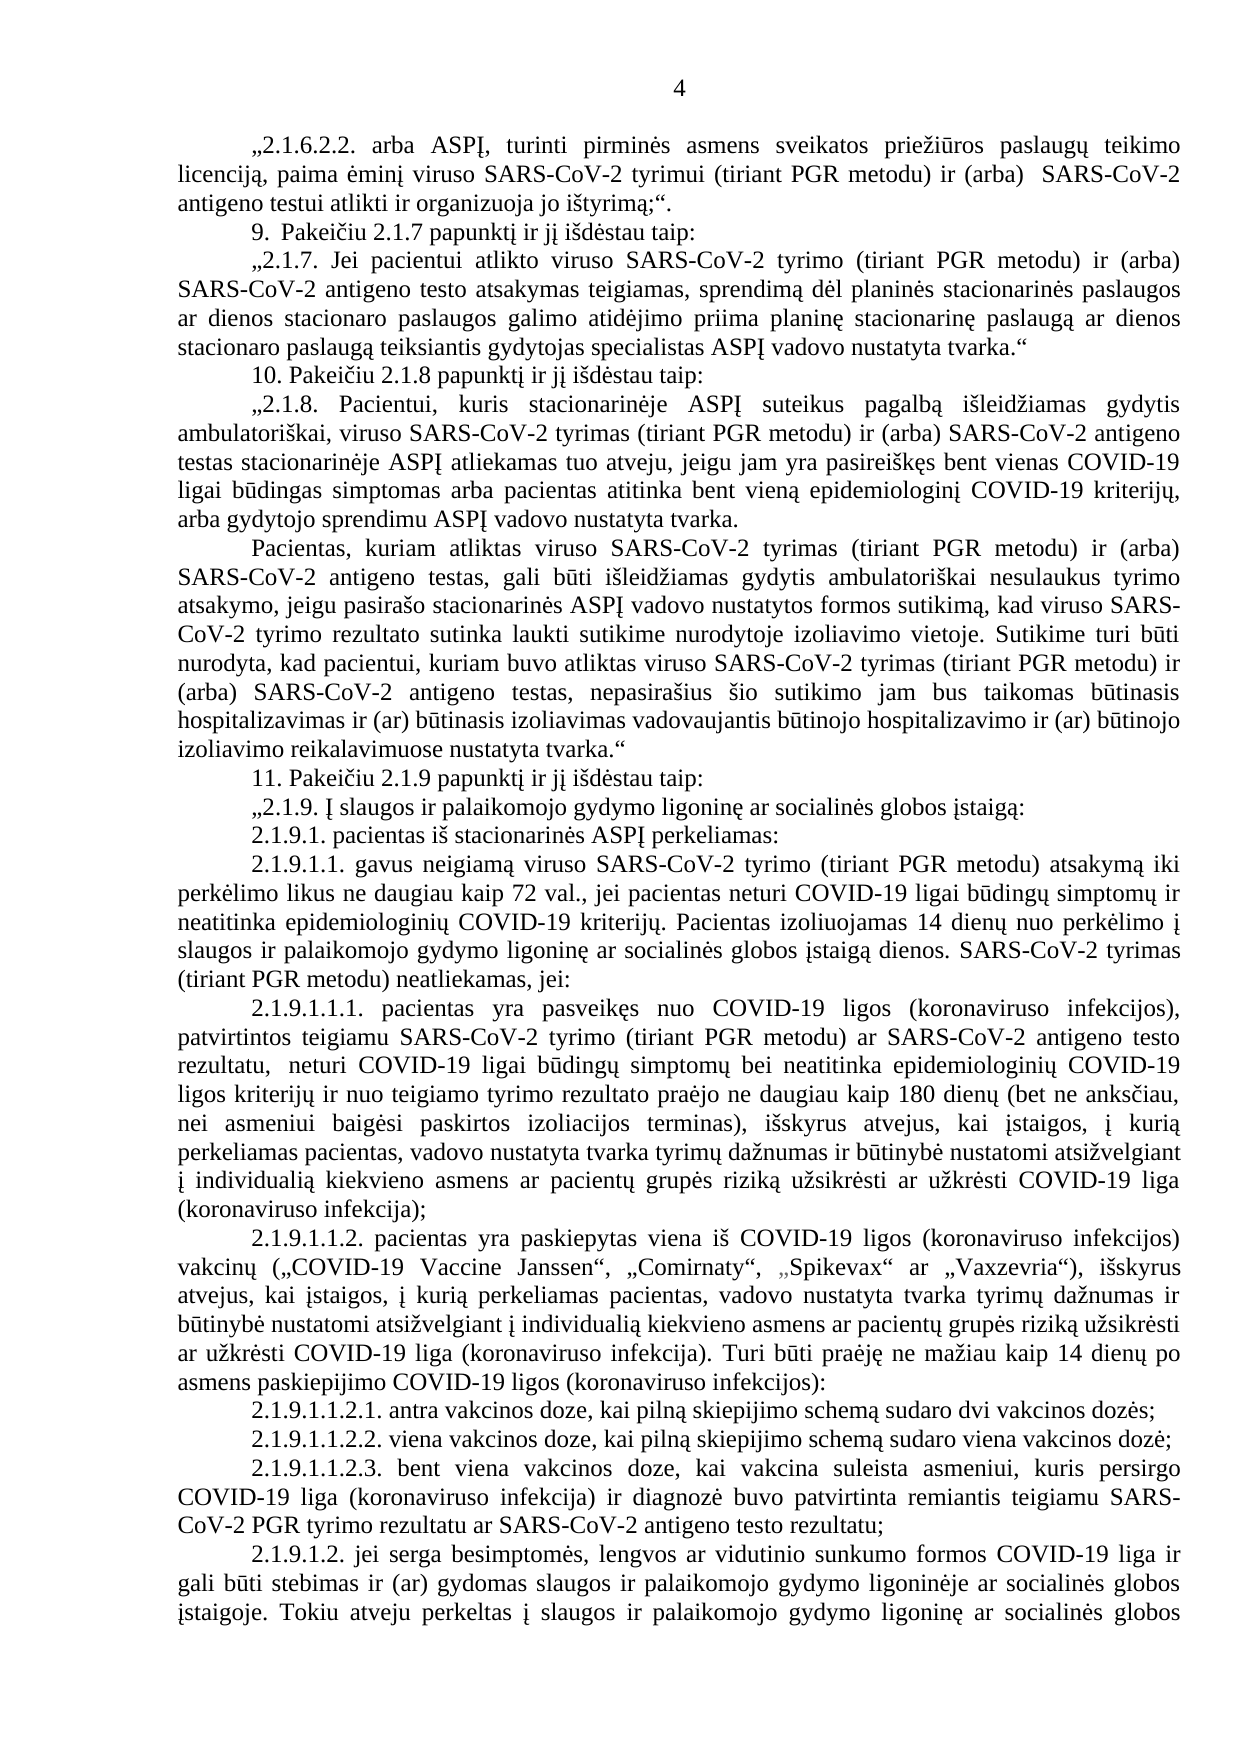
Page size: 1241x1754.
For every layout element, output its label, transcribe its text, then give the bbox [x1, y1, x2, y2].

text 11. Pakeičiu 2.1.9 papunktį ir jį išdėstau taip: [251, 763, 1181, 792]
text 2.1.9.1.1.2.2. viena vakcinos doze, kai pilną skiepijimo schemą sudaro viena vakcinos dozė; [177, 1424, 1181, 1453]
text 2.1.9.1. pacientas iš stacionarinės ASPĮ perkeliamas: [177, 821, 1181, 849]
text 2.1.9.1.2. jei serga besimptomės, lengvos ar vidutinio sunkumo formos COVID-19 liga ir gali būti stebimas ir (ar) gydomas slaugos ir palaikomojo gydymo ligoninėje ar socialinės globos įstaigoje. Tokiu atveju perkeltas į slaugos ir palaikomojo gydymo ligoninę ar socialinės globos [177, 1539, 1181, 1626]
text „2.1.6.2.2. arba ASPĮ, turinti pirminės asmens sveikatos priežiūros paslaugų teikimo licenciją, paima ėminį viruso SARS-CoV-2 tyrimui (tiriant PGR metodu) ir (arba) SARS-CoV-2 antigeno testui atlikti ir organizuoja jo ištyrimą;“. [177, 131, 1181, 217]
text 2.1.9.1.1. gavus neigiamą viruso SARS-CoV-2 tyrimo (tiriant PGR metodu) atsakymą iki perkėlimo likus ne daugiau kaip 72 val., jei pacientas neturi COVID-19 ligai būdingų simptomų ir neatitinka epidemiologinių COVID-19 kriterijų. Pacientas izoliuojamas 14 dienų nuo perkėlimo į slaugos ir palaikomojo gydymo ligoninę ar socialinės globos įstaigą dienos. SARS-CoV-2 tyrimas (tiriant PGR metodu) neatliekamas, jei: [177, 849, 1181, 993]
text 9. Pakeičiu 2.1.7 papunktį ir jį išdėstau taip: [251, 217, 1181, 246]
text 2.1.9.1.1.2.3. bent viena vakcinos doze, kai vakcina suleista asmeniui, kuris persirgo COVID-19 liga (koronaviruso infekcija) ir diagnozė buvo patvirtinta remiantis teigiamu SARS-CoV-2 PGR tyrimo rezultatu ar SARS-CoV-2 antigeno testo rezultatu; [177, 1453, 1181, 1539]
text „2.1.8. Pacientui, kuris stacionarinėje ASPĮ suteikus pagalbą išleidžiamas gydytis ambulatoriškai, viruso SARS-CoV-2 tyrimas (tiriant PGR metodu) ir (arba) SARS-CoV-2 antigeno testas stacionarinėje ASPĮ atliekamas tuo atveju, jeigu jam yra pasireiškęs bent vienas COVID-19 ligai būdingas simptomas arba pacientas atitinka bent vieną epidemiologinį COVID-19 kriterijų, arba gydytojo sprendimu ASPĮ vadovo nustatyta tvarka. [177, 389, 1181, 533]
text Pacientas, kuriam atliktas viruso SARS-CoV-2 tyrimas (tiriant PGR metodu) ir (arba) SARS-CoV-2 antigeno testas, gali būti išleidžiamas gydytis ambulatoriškai nesulaukus tyrimo atsakymo, jeigu pasirašo stacionarinės ASPĮ vadovo nustatytos formos sutikimą, kad viruso SARS-CoV-2 tyrimo rezultato sutinka laukti sutikime nurodytoje izoliavimo vietoje. Sutikime turi būti nurodyta, kad pacientui, kuriam buvo atliktas viruso SARS-CoV-2 tyrimas (tiriant PGR metodu) ir (arba) SARS-CoV-2 antigeno testas, nepasirašius šio sutikimo jam bus taikomas būtinasis hospitalizavimas ir (ar) būtinasis izoliavimas vadovaujantis būtinojo hospitalizavimo ir (ar) būtinojo izoliavimo reikalavimuose nustatyta tvarka.“ [177, 533, 1181, 763]
text 2.1.9.1.1.2.1. antra vakcinos doze, kai pilną skiepijimo schemą sudaro dvi vakcinos dozės; [177, 1396, 1181, 1424]
text 2.1.9.1.1.1. pacientas yra pasveikęs nuo COVID-19 ligos (koronaviruso infekcijos), patvirtintos teigiamu SARS-CoV-2 tyrimo (tiriant PGR metodu) ar SARS-CoV-2 antigeno testo rezultatu, neturi COVID-19 ligai būdingų simptomų bei neatitinka epidemiologinių COVID-19 ligos kriterijų ir nuo teigiamo tyrimo rezultato praėjo ne daugiau kaip 180 dienų (bet ne anksčiau, nei asmeniui baigėsi paskirtos izoliacijos terminas), išskyrus atvejus, kai įstaigos, į kurią perkeliamas pacientas, vadovo nustatyta tvarka tyrimų dažnumas ir būtinybė nustatomi atsižvelgiant į individualią kiekvieno asmens ar pacientų grupės riziką užsikrėsti ar užkrėsti COVID-19 liga (koronaviruso infekcija); [177, 993, 1181, 1223]
text „2.1.9. Į slaugos ir palaikomojo gydymo ligoninę ar socialinės globos įstaigą: [177, 792, 1181, 821]
text „2.1.7. Jei pacientui atlikto viruso SARS-CoV-2 tyrimo (tiriant PGR metodu) ir (arba) SARS-CoV-2 antigeno testo atsakymas teigiamas, sprendimą dėl planinės stacionarinės paslaugos ar dienos stacionaro paslaugos galimo atidėjimo priima planinę stacionarinę paslaugą ar dienos stacionaro paslaugą teiksiantis gydytojas specialistas ASPĮ vadovo nustatyta tvarka.“ [177, 246, 1181, 361]
text 10. Pakeičiu 2.1.8 papunktį ir jį išdėstau taip: [251, 361, 1181, 389]
text 2.1.9.1.1.2. pacientas yra paskiepytas viena iš COVID-19 ligos (koronaviruso infekcijos) vakcinų („COVID-19 Vaccine Janssen“, „Comirnaty“, „Spikevax“ ar „Vaxzevria“), išskyrus atvejus, kai įstaigos, į kurią perkeliamas pacientas, vadovo nustatyta tvarka tyrimų dažnumas ir būtinybė nustatomi atsižvelgiant į individualią kiekvieno asmens ar pacientų grupės riziką užsikrėsti ar užkrėsti COVID-19 liga (koronaviruso infekcija). Turi būti praėję ne mažiau kaip 14 dienų po asmens paskiepijimo COVID-19 ligos (koronaviruso infekcijos): [177, 1223, 1181, 1396]
